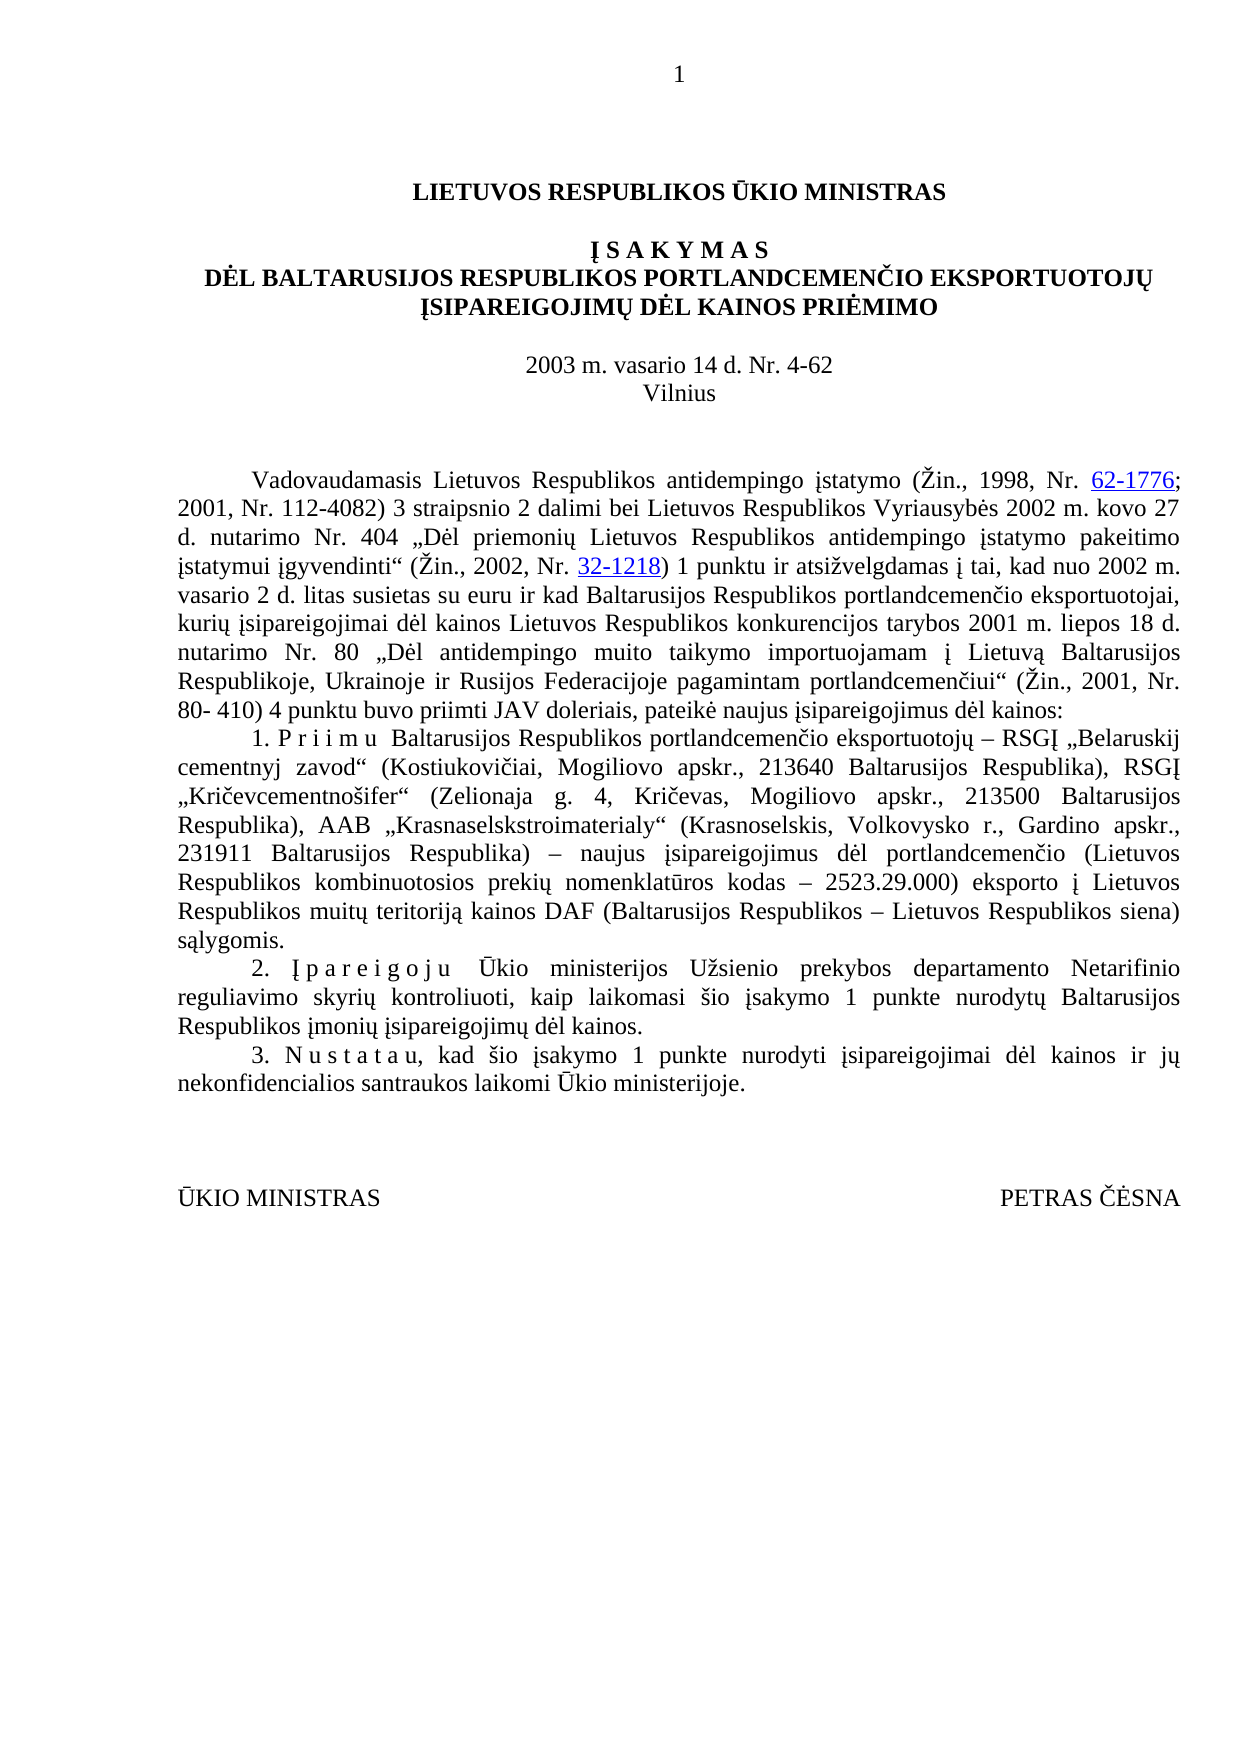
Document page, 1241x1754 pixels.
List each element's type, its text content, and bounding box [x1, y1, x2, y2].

text ŪKIO MINISTRAS PETRAS ČĖSNA [177, 1183, 1181, 1212]
text Vilnius [177, 378, 1181, 407]
text 2003 m. vasario 14 d. Nr. 4-62 [177, 350, 1181, 378]
text LIETUVOS RESPUBLIKOS ŪKIO MINISTRAS [177, 177, 1181, 206]
text 2. Įpareigoju Ūkio ministerijos Užsienio prekybos departamento Netarifinio reguliavimo skyrių kontroliuoti, kaip laikomasi šio įsakymo 1 punkte nurodytų Baltarusijos Respublikos įmonių įsipareigojimų dėl kainos. [177, 953, 1181, 1040]
text Į S A K Y M A S [177, 235, 1181, 263]
text DĖL BALTARUSIJOS RESPUBLIKOS PORTLANDCEMENČIO EKSPORTUOTOJŲ ĮSIPAREIGOJIMŲ DĖL KAINOS PRIĖMIMO [177, 263, 1181, 321]
text 3. Nustatau, kad šio įsakymo 1 punkte nurodyti įsipareigojimai dėl kainos ir jų nekonfidencialios santraukos laikomi Ūkio ministerijoje. [177, 1040, 1181, 1097]
text Vadovaudamasis Lietuvos Respublikos antidempingo įstatymo (Žin., 1998, Nr. 62-1776; 2001, Nr. 112-4082) 3 straipsnio 2 dalimi bei Lietuvos Respublikos Vyriausybės 2002 m. kovo 27 d. nutarimo Nr. 404 „Dėl priemonių Lietuvos Respublikos antidempingo įstatymo pakeitimo įstatymui įgyvendinti“ (Žin., 2002, Nr. 32-1218) 1 punktu ir atsižvelgdamas į tai, kad nuo 2002 m. vasario 2 d. litas susietas su euru ir kad Baltarusijos Respublikos portlandcemenčio eksportuotojai, kurių įsipareigojimai dėl kainos Lietuvos Respublikos konkurencijos tarybos 2001 m. liepos 18 d. nutarimo Nr. 80 „Dėl antidempingo muito taikymo importuojamam į Lietuvą Baltarusijos Respublikoje, Ukrainoje ir Rusijos Federacijoje pagamintam portlandcemenčiui“ (Žin., 2001, Nr. 80- 410) 4 punktu buvo priimti JAV doleriais, pateikė naujus įsipareigojimus dėl kainos: [177, 465, 1181, 723]
text 1. Priimu Baltarusijos Respublikos portlandcemenčio eksportuotojų – RSGĮ „Belaruskij cementnyj zavod“ (Kostiukovičiai, Mogiliovo apskr., 213640 Baltarusijos Respublika), RSGĮ „Kričevcementnošifer“ (Zelionaja g. 4, Kričevas, Mogiliovo apskr., 213500 Baltarusijos Respublika), AAB „Krasnaselskstroimaterialy“ (Krasnoselskis, Volkovysko r., Gardino apskr., 231911 Baltarusijos Respublika) – naujus įsipareigojimus dėl portlandcemenčio (Lietuvos Respublikos kombinuotosios prekių nomenklatūros kodas – 2523.29.000) eksporto į Lietuvos Respublikos muitų teritoriją kainos DAF (Baltarusijos Respublikos – Lietuvos Respublikos siena) sąlygomis. [177, 723, 1181, 953]
